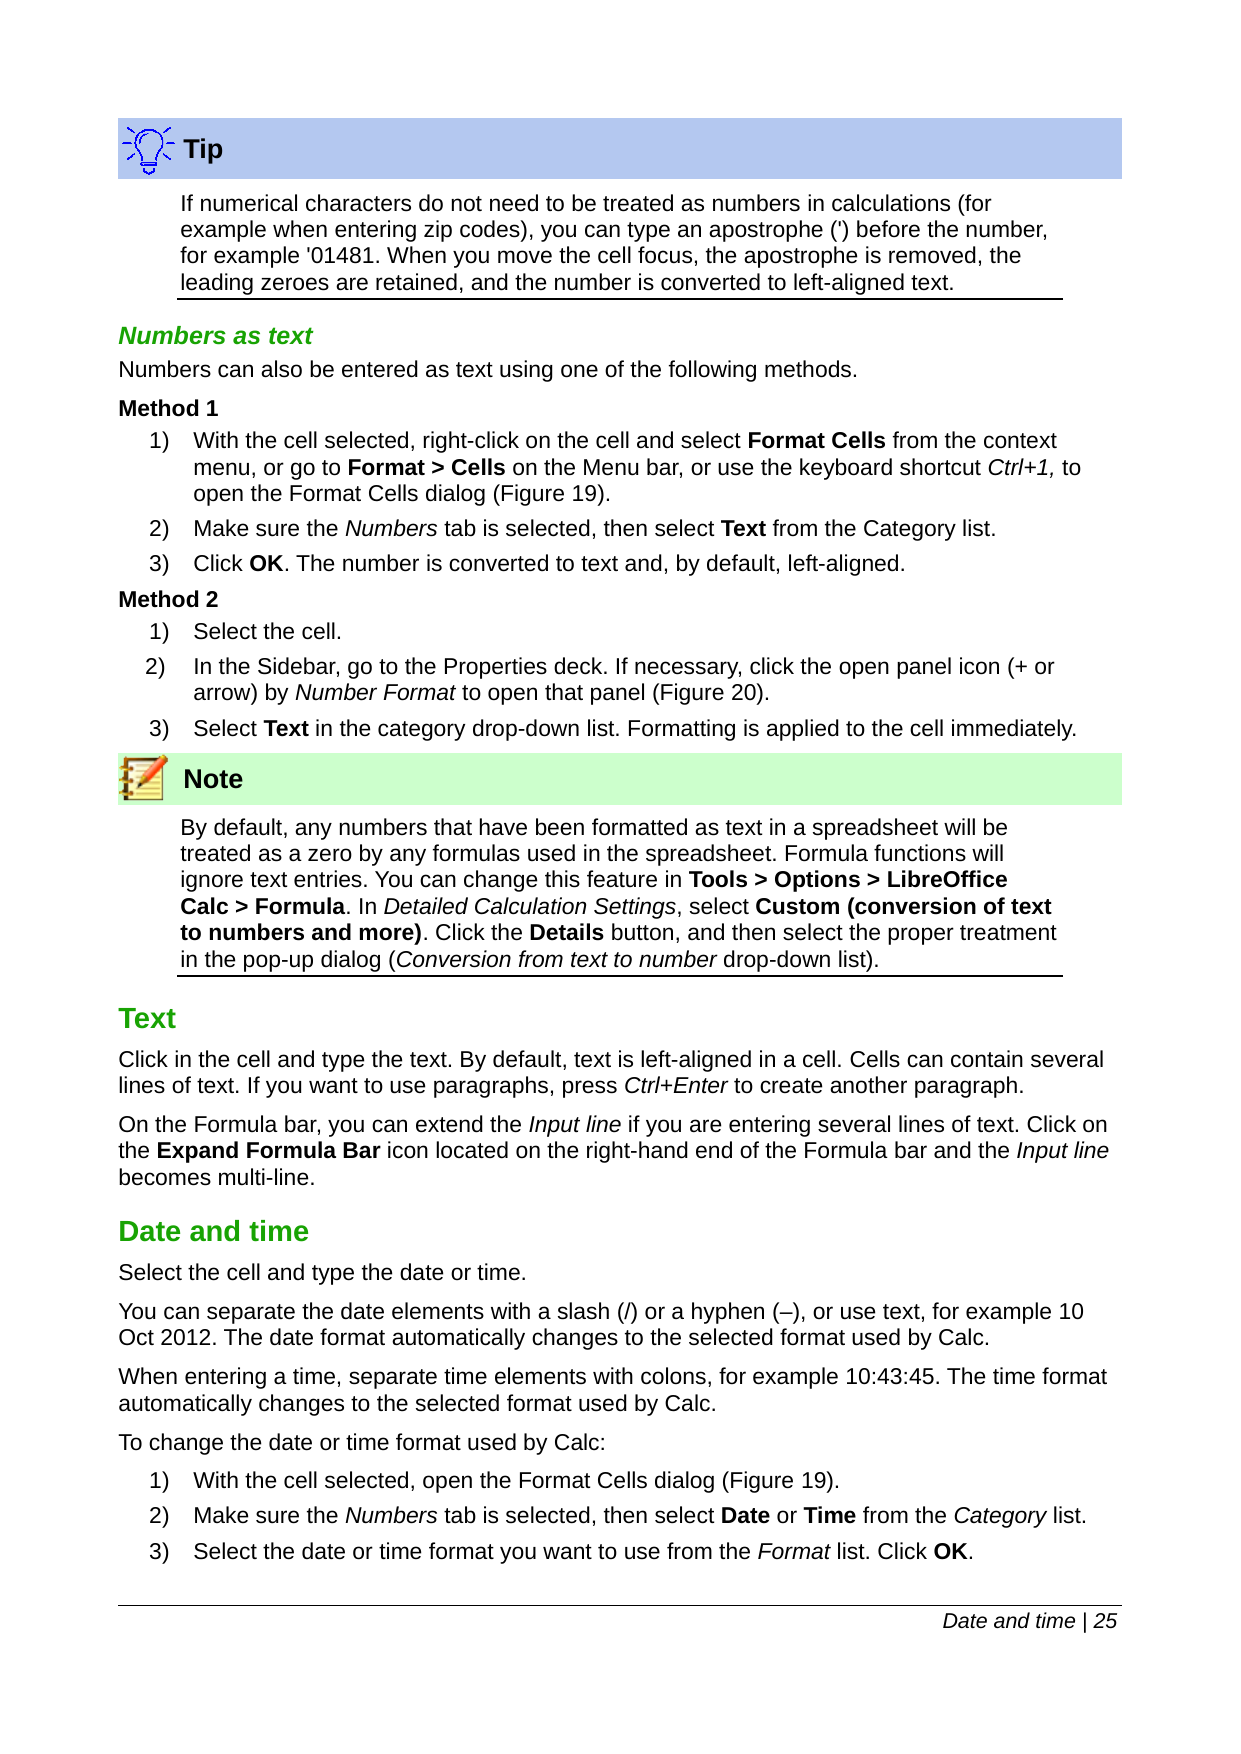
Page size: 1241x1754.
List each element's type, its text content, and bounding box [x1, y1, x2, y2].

subtitle Tip [118, 118, 1122, 179]
text You can separate the date elements with a slash (/) or a hyphen (–), or use text, for example 10 Oct 2012. The date format automatically changes to the selected format used by Calc. [118, 1298, 1122, 1351]
text Numbers can also be entered as text using one of the following methods. [118, 356, 1122, 382]
list With the cell selected, open the Format Cells dialog (Figure 19). [169, 1467, 1122, 1494]
text By default, any numbers that have been formatted as text in a spreadsheet will be treated as a zero by any formulas used in the spreadsheet. Formula functions will ignore text entries. You can change this feature in Tools > Options > LibreOffice Calc > Formula. In Detailed Calculation Settings, select Custom (conversion of text to numbers and more). Click the Details button, and then select the proper treatment in the pop-up dialog (Conversion from text to number drop-down list). [177, 811, 1063, 975]
subtitle Note [118, 753, 1122, 805]
list Select the date or time format you want to use from the Format list. Click OK. [169, 1538, 1122, 1564]
text If numerical characters do not need to be treated as numbers in calculations (for example when entering zip codes), you can type an apostrophe (') before the number, for example '01481. When you move the cell focus, the apostrophe is removed, the leading zeroes are retained, and the number is converted to left-aligned text. [177, 187, 1063, 298]
text Select the cell and type the date or time. [118, 1259, 1122, 1286]
list Select Text in the category drop-down list. Formatting is applied to the cell immediately. [169, 714, 1122, 741]
picture [119, 119, 179, 179]
list Click OK. The number is converted to text and, by default, left-aligned. [169, 550, 1122, 577]
list In the Sidebar, go to the Properties deck. If necessary, click the Open Panel icon (+ or arrow) by Number Format to open that panel (Figure 20). [165, 653, 1122, 706]
subtitle Date and time [118, 1214, 1122, 1247]
subtitle Text [118, 1001, 1122, 1034]
list Make sure the Numbers tab is selected, then select Text from the Category list. [169, 515, 1122, 541]
list Make sure the Numbers tab is selected, then select Date or Time from the Category list. [169, 1502, 1122, 1529]
text On the Formula bar, you can extend the Input line if you are entering several lines of text. Click on the Expand Formula Bar icon located on the right-hand end of the Formula bar and the Input line becomes multi-line. [118, 1111, 1122, 1190]
picture [119, 753, 170, 804]
text Method 2 [118, 586, 1122, 612]
list Select the cell. [169, 618, 1122, 644]
text When entering a time, separate time elements with colons, for example 10:43:45. The time format automatically changes to the selected format used by Calc. [118, 1363, 1122, 1416]
text Click in the cell and type the text. By default, text is left-aligned in a cell. Cells can contain several lines of text. If you want to use paragraphs, press Ctrl+Enter to create another paragraph. [118, 1046, 1122, 1099]
text Method 1 [118, 395, 1122, 421]
list With the cell selected, right-click on the cell and select Format Cells from the context menu, or go to Format > Cells on the Menu bar, or use the keyboard shortcut Ctrl+1, to open the Format Cells dialog (Figure 19). [169, 427, 1122, 506]
subtitle Numbers as text [118, 321, 1122, 350]
text To change the date or time format used by Calc: [118, 1428, 1122, 1455]
